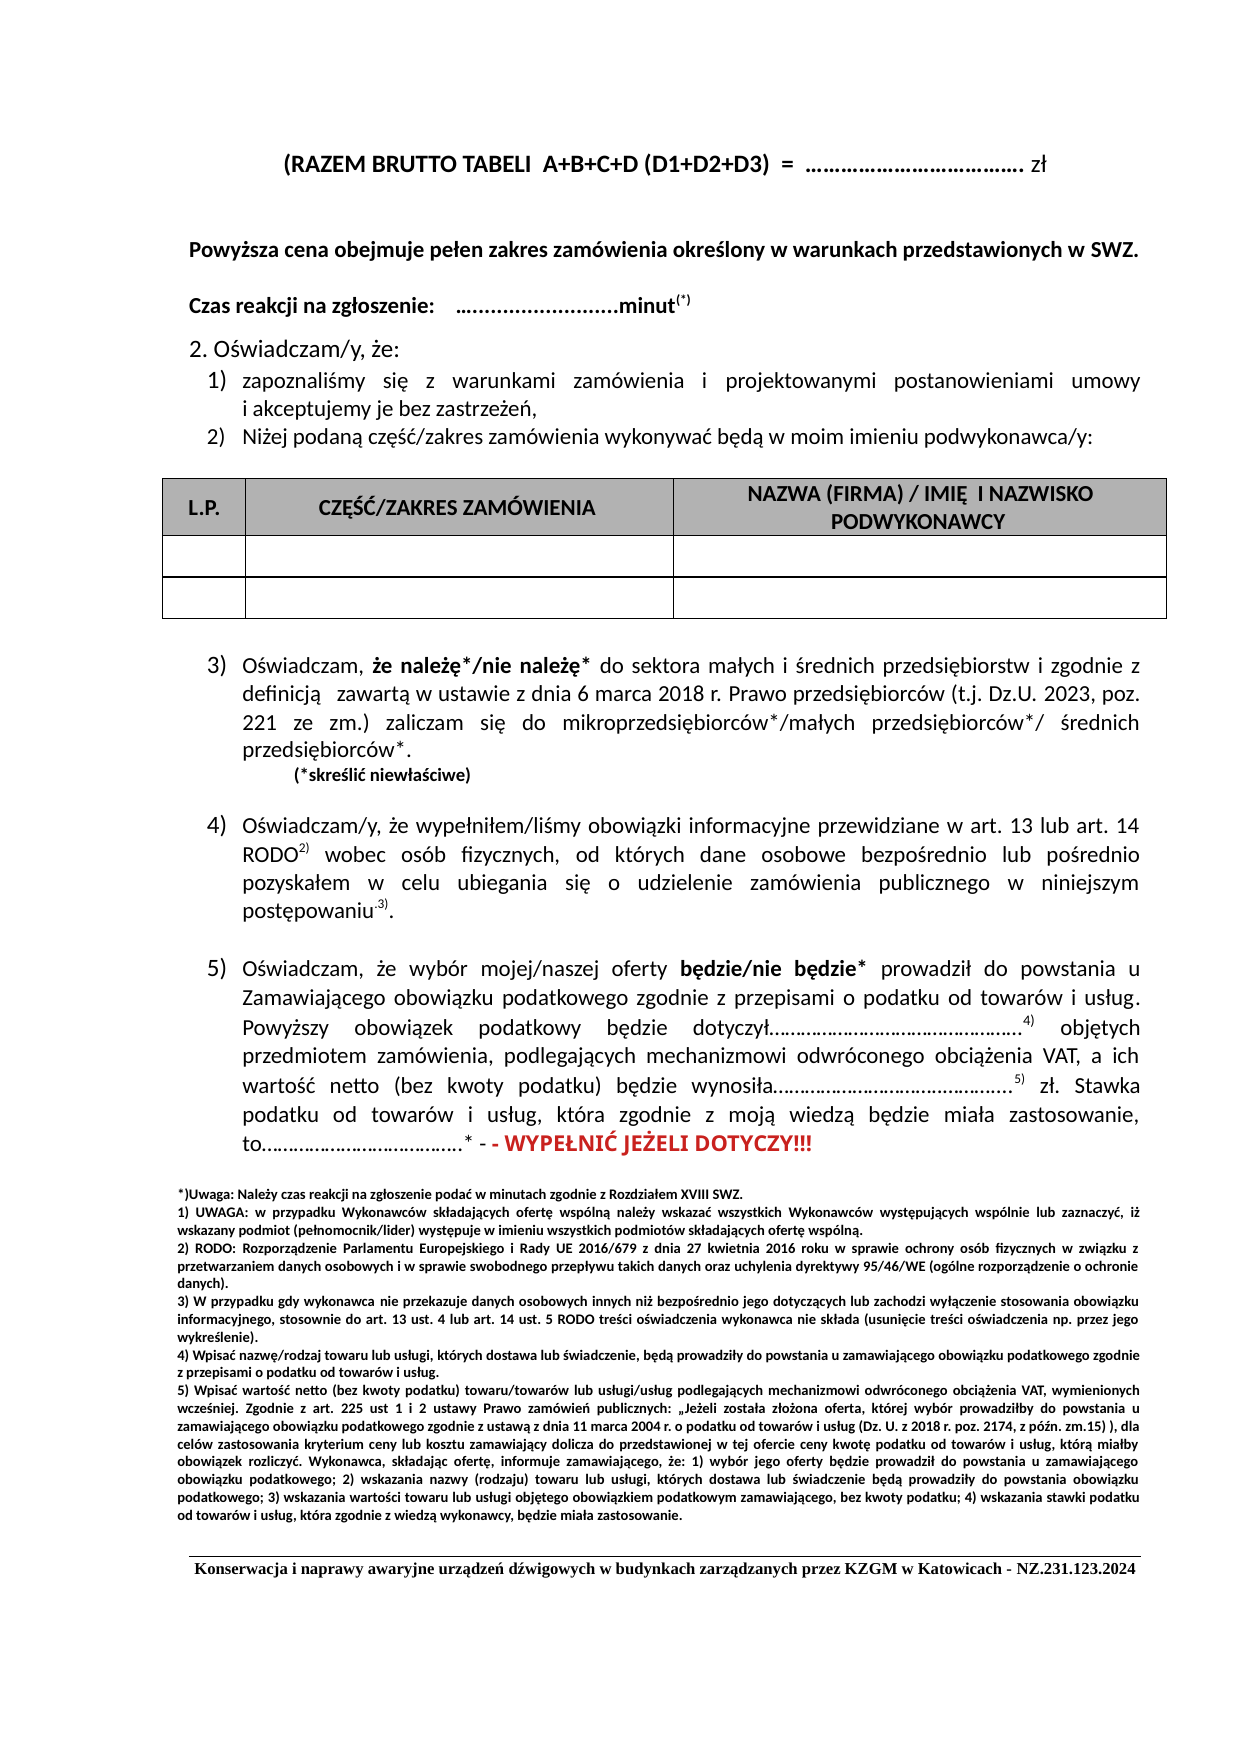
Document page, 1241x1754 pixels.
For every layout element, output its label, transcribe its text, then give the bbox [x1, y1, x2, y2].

text Powyższa cena obejmuje pełen zakres zamówienia określony w warunkach przedstawionych w SWZ. [189, 235, 1141, 263]
list zapoznaliśmy się z warunkami zamówienia i projektowanymi postanowieniami umowy i akceptujemy je bez zastrzeżeń, [207, 364, 1141, 422]
subtitle Czas reakcji na zgłoszenie: …........................minut(*) [189, 291, 1141, 319]
list Niżej podaną część/zakres zamówienia wykonywać będą w moim imieniu podwykonawca/y: [207, 422, 1141, 450]
table_header Nazwa (firma) / Imię i Nazwisko podwykonawcy [674, 479, 1166, 535]
table_header Część/zakres zamówienia [246, 479, 673, 535]
table_cell [246, 536, 673, 576]
list 4) Wpisać nazwę/rodzaj towaru lub usługi, których dostawa lub świadczenie, będą prowadziły do powstania u zamawiającego obowiązku podatkowego zgodnie z przepisami o podatku od towarów i usług. [177, 1346, 1141, 1381]
table_cell [163, 578, 245, 617]
table_cell [674, 578, 1166, 617]
table_cell [674, 536, 1166, 576]
text 2. Oświadczam/y, że: [189, 333, 1141, 364]
text (RAZEM BRUTTO TABELI A+B+C+D (D1+D2+D3) = ………………………………. zł [189, 149, 1141, 179]
list 5) Wpisać wartość netto (bez kwoty podatku) towaru/towarów lub usługi/usług podlegających mechanizmowi odwróconego obciążenia VAT, wymienionych wcześniej. Zgodnie z art. 225 ust 1 i 2 ustawy Prawo zamówień publicznych: „Jeżeli została złożona oferta, której wybór prowadziłby do powstania u zamawiającego obowiązku podatkowego zgodnie z ustawą z dnia 11 marca 2004 r. o podatku od towarów i usług (Dz. U. z 2018 r. poz. 2174, z późn. zm.15) ), dla celów zastosowania kryterium ceny lub kosztu zamawiający dolicza do przedstawionej w tej ofercie ceny kwotę podatku od towarów i usług, którą miałby obowiązek rozliczyć. Wykonawca, składając ofertę, informuje zamawiającego, że: 1) wybór jego oferty będzie prowadził do powstania u zamawiającego obowiązku podatkowego; 2) wskazania nazwy (rodzaju) towaru lub usługi, których dostawa lub świadczenie będą prowadziły do powstania obowiązku podatkowego; 3) wskazania wartości towaru lub usługi objętego obowiązkiem podatkowym zamawiającego, bez kwoty podatku; 4) wskazania stawki podatku od towarów i usług, która zgodnie z wiedzą wykonawcy, będzie miała zastosowanie. [177, 1381, 1141, 1524]
list (*skreślić niewłaściwe) [256, 764, 1141, 787]
list 2) RODO: Rozporządzenie Parlamentu Europejskiego i Rady UE 2016/679 z dnia 27 kwietnia 2016 roku w sprawie ochrony osób fizycznych w związku z przetwarzaniem danych osobowych i w sprawie swobodnego przepływu takich danych oraz uchylenia dyrektywy 95/46/WE (ogólne rozporządzenie o ochronie danych). [177, 1239, 1141, 1292]
table_cell [163, 536, 245, 576]
list Oświadczam, że wybór mojej/naszej oferty będzie/nie będzie* prowadził do powstania u Zamawiającego obowiązku podatkowego zgodnie z przepisami o podatku od towarów i usług. Powyższy obowiązek podatkowy będzie dotyczył…………………………………………4) objętych przedmiotem zamówienia, podlegających mechanizmowi odwróconego obciążenia VAT, a ich wartość netto (bez kwoty podatku) będzie wynosiła…………………………..………....5) zł. Stawka podatku od towarów i usług, która zgodnie z moją wiedzą będzie miała zastosowanie, to………………………………..* - - WYPEŁNIĆ JEŻELI DOTYCZY!!! [207, 952, 1141, 1157]
list Oświadczam, że należę*/nie należę* do sektora małych i średnich przedsiębiorstw i zgodnie z definicją zawartą w ustawie z dnia 6 marca 2018 r. Prawo przedsiębiorców (t.j. Dz.U. 2023, poz. 221 ze zm.) zaliczam się do mikroprzedsiębiorców*/małych przedsiębiorców*/ średnich przedsiębiorców*. [207, 649, 1141, 764]
list *)Uwaga: Należy czas reakcji na zgłoszenie podać w minutach zgodnie z Rozdziałem XVIII SWZ. [177, 1186, 1141, 1203]
table_header L.p. [163, 479, 245, 535]
list Oświadczam/y, że wypełniłem/liśmy obowiązki informacyjne przewidziane w art. 13 lub art. 14 RODO2) wobec osób fizycznych, od których dane osobowe bezpośrednio lub pośrednio pozyskałem w celu ubiegania się o udzielenie zamówienia publicznego w niniejszym postępowaniu.3). [207, 809, 1141, 924]
list 3) W przypadku gdy wykonawca nie przekazuje danych osobowych innych niż bezpośrednio jego dotyczących lub zachodzi wyłączenie stosowania obowiązku informacyjnego, stosownie do art. 13 ust. 4 lub art. 14 ust. 5 RODO treści oświadczenia wykonawca nie składa (usunięcie treści oświadczenia np. przez jego wykreślenie). [177, 1292, 1141, 1346]
table_cell [246, 578, 673, 617]
list 1) UWAGA: w przypadku Wykonawców składających ofertę wspólną należy wskazać wszystkich Wykonawców występujących wspólnie lub zaznaczyć, iż wskazany podmiot (pełnomocnik/lider) występuje w imieniu wszystkich podmiotów składających ofertę wspólną. [177, 1203, 1141, 1239]
